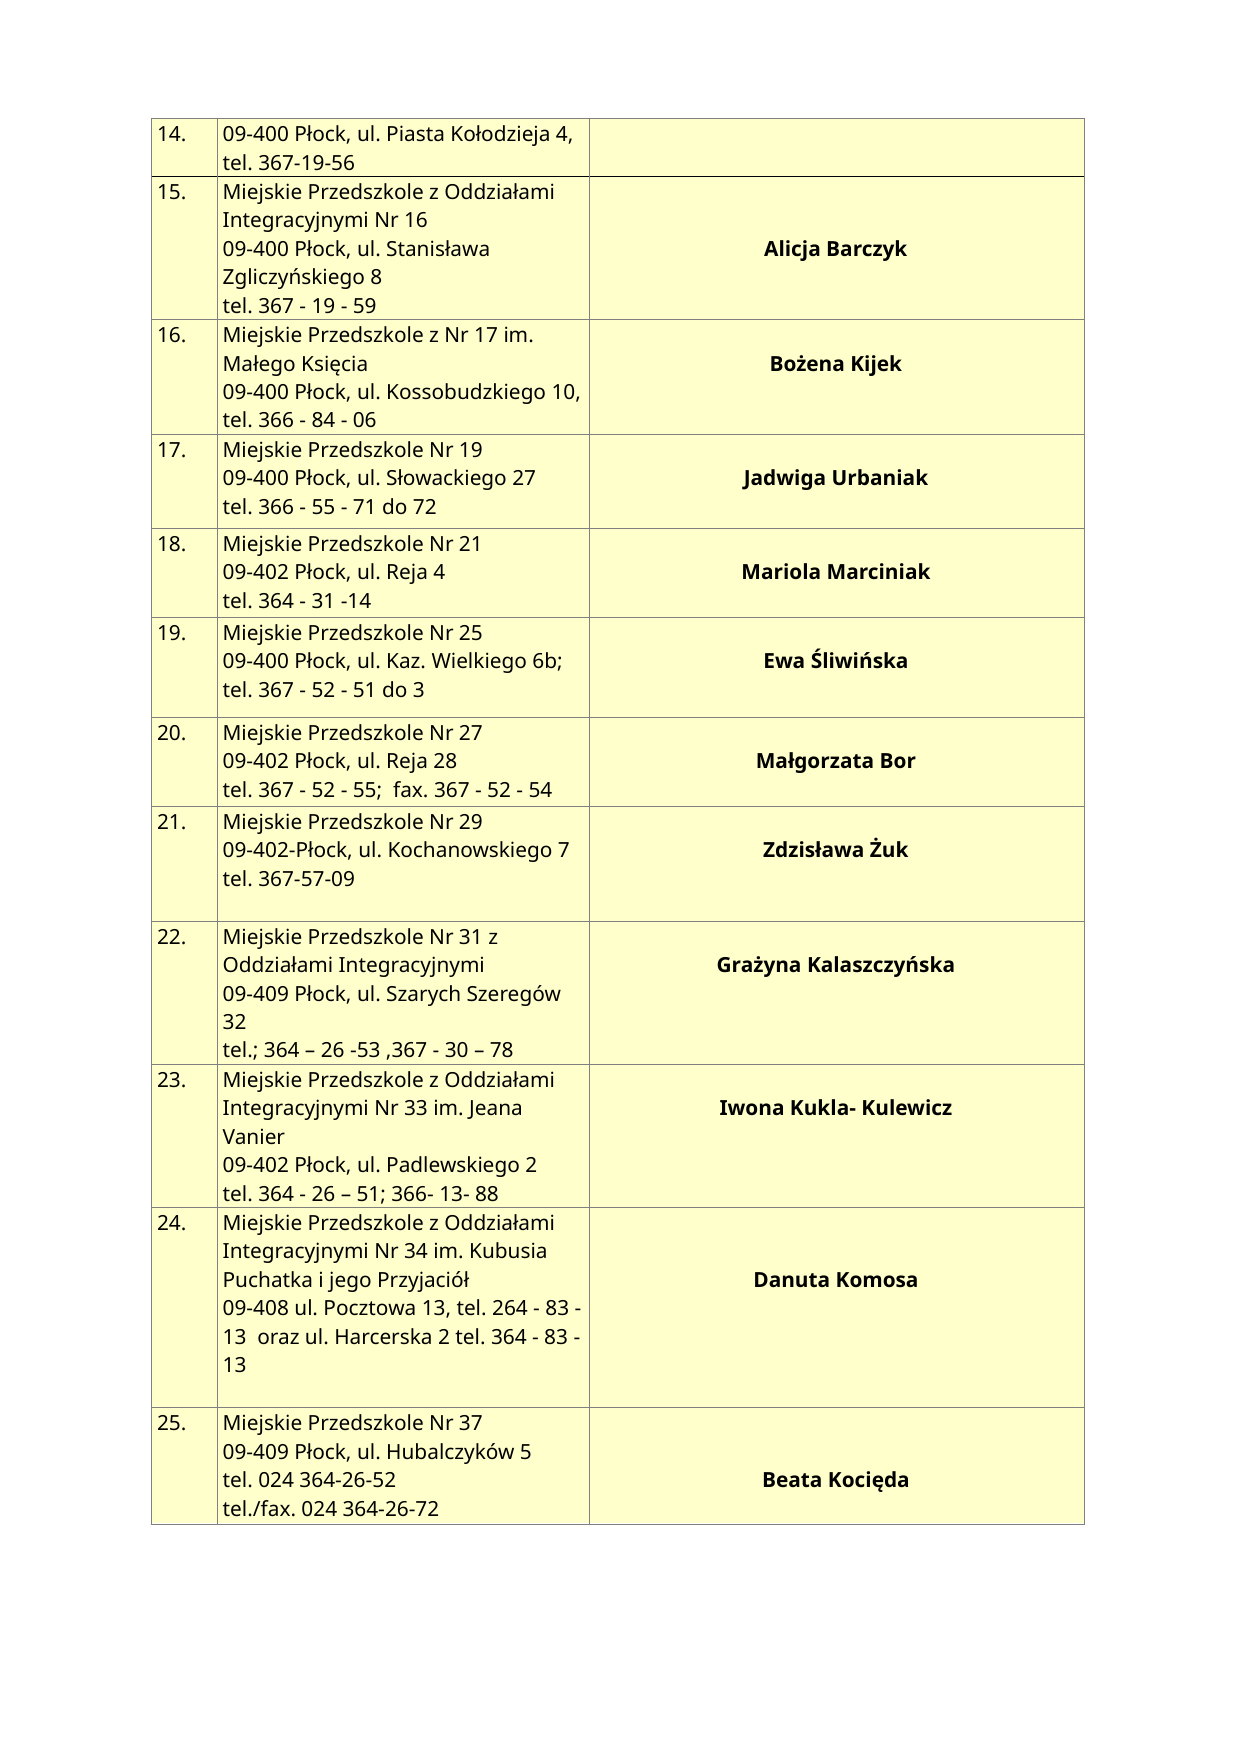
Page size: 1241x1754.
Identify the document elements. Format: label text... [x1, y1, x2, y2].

table_cell 14. [152, 119, 217, 176]
table_cell Miejskie Przedszkole z Oddziałami Integracyjnymi Nr 16 09-400 Płock, ul. Stanisława Zgliczyńskiego 8 tel. 367 - 19 - 59 [218, 177, 589, 319]
table_cell Miejskie Przedszkole z Oddziałami Integracyjnymi Nr 33 im. Jeana Vanier 09-402 Płock, ul. Padlewskiego 2 tel. 364 - 26 – 51; 366- 13- 88 [218, 1065, 589, 1207]
table_cell 17. [152, 435, 217, 528]
table_cell 18. [152, 529, 217, 617]
table_cell Miejskie Przedszkole Nr 19 09-400 Płock, ul. Słowackiego 27 tel. 366 - 55 - 71 do 72 [218, 435, 589, 528]
table_cell 15. [152, 177, 217, 319]
table_cell Miejskie Przedszkole Nr 29 09-402-Płock, ul. Kochanowskiego 7 tel. 367-57-09 [218, 807, 589, 921]
table_cell Danuta Komosa [590, 1208, 1084, 1407]
table_cell Miejskie Przedszkole Nr 21 09-402 Płock, ul. Reja 4 tel. 364 - 31 -14 [218, 529, 589, 617]
table_cell 24. [152, 1208, 217, 1407]
table_cell Miejskie Przedszkole Nr 27 09-402 Płock, ul. Reja 28 tel. 367 - 52 - 55; fax. 367 - 52 - 54 [218, 718, 589, 806]
table_cell Miejskie Przedszkole Nr 37 09-409 Płock, ul. Hubalczyków 5 tel. 024 364-26-52 tel./fax. 024 364-26-72 [218, 1408, 589, 1523]
table_cell 16. [152, 320, 217, 434]
table_cell 09-400 Płock, ul. Piasta Kołodzieja 4, tel. 367-19-56 [218, 119, 589, 176]
table_cell Miejskie Przedszkole z Oddziałami Integracyjnymi Nr 34 im. Kubusia Puchatka i jego Przyjaciół 09-408 ul. Pocztowa 13, tel. 264 - 83 - 13 oraz ul. Harcerska 2 tel. 364 - 83 - 13 [218, 1208, 589, 1407]
table_cell 25. [152, 1408, 217, 1523]
table_cell Ewa Śliwińska [590, 618, 1084, 717]
table_cell Iwona Kukla- Kulewicz [590, 1065, 1084, 1207]
table_cell 19. [152, 618, 217, 717]
table_cell Miejskie Przedszkole Nr 31 z Oddziałami Integracyjnymi 09-409 Płock, ul. Szarych Szeregów 32 tel.; 364 – 26 -53 ,367 - 30 – 78 [218, 922, 589, 1064]
table_cell 22. [152, 922, 217, 1064]
table_cell Zdzisława Żuk [590, 807, 1084, 921]
table_cell [590, 119, 1084, 176]
table_cell 20. [152, 718, 217, 806]
table_cell Beata Kocięda [590, 1408, 1084, 1523]
table_cell Mariola Marciniak [590, 529, 1084, 617]
table_cell Grażyna Kalaszczyńska [590, 922, 1084, 1064]
table_cell Bożena Kijek [590, 320, 1084, 434]
table_cell Alicja Barczyk [590, 177, 1084, 319]
table_cell 23. [152, 1065, 217, 1207]
table_cell Małgorzata Bor [590, 718, 1084, 806]
table_cell Jadwiga Urbaniak [590, 435, 1084, 528]
table_cell Miejskie Przedszkole z Nr 17 im. Małego Księcia 09-400 Płock, ul. Kossobudzkiego 10, tel. 366 - 84 - 06 [218, 320, 589, 434]
table_cell Miejskie Przedszkole Nr 25 09-400 Płock, ul. Kaz. Wielkiego 6b; tel. 367 - 52 - 51 do 3 [218, 618, 589, 717]
table_cell 21. [152, 807, 217, 921]
